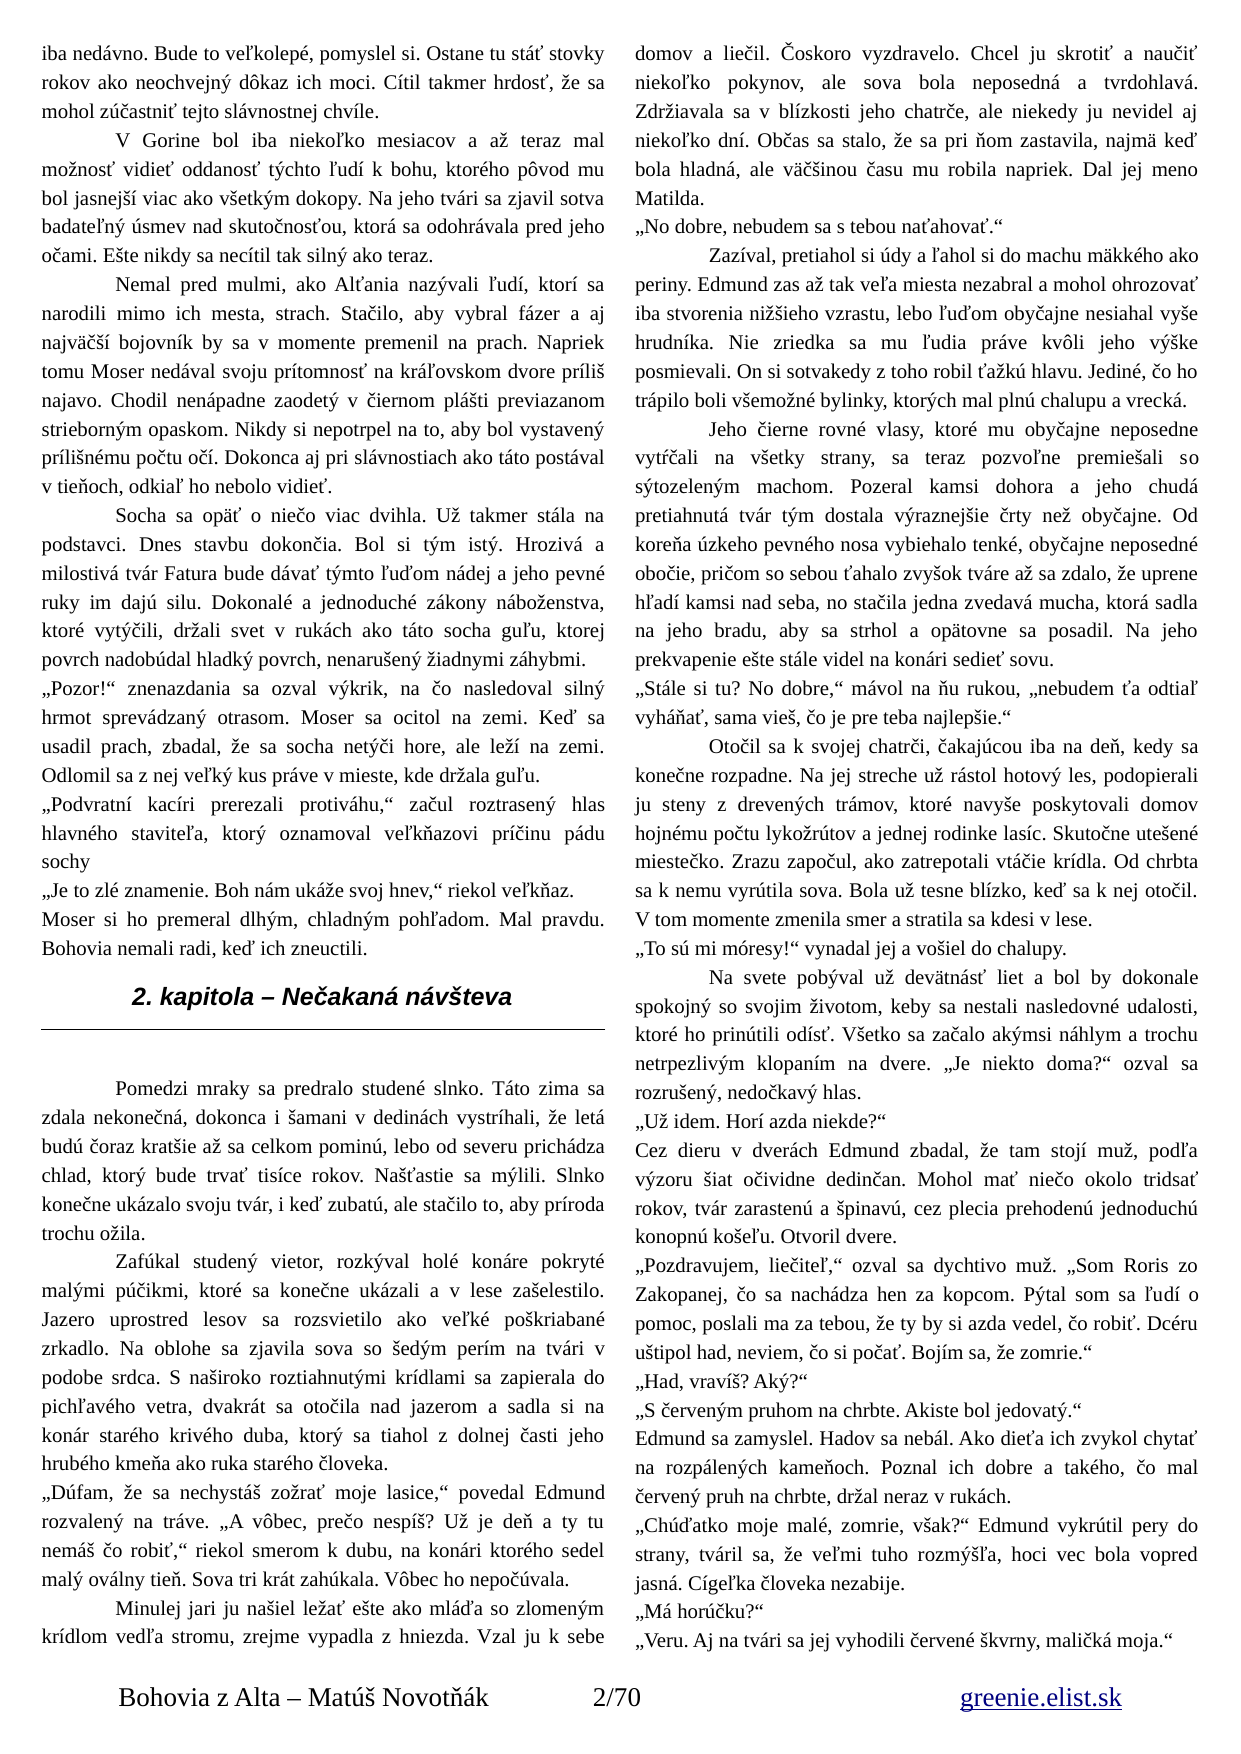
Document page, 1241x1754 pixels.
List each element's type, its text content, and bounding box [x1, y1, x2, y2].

text Zazíval, pretiahol si údy a ľahol si do machu mäkkého ako periny. Edmund zas až tak veľa miesta nezabral a mohol ohrozovať iba stvorenia nižšieho vzrastu, lebo ľuďom obyčajne nesiahal vyše hrudníka. Nie zriedka sa mu ľudia práve kvôli jeho výške posmievali. On si sotvakedy z toho robil ťažkú hlavu. Jediné, čo ho trápilo boli všemožné bylinky, ktorých mal plnú chalupu a vrecká. [635, 243, 1199, 412]
text Jeho čierne rovné vlasy, ktoré mu obyčajne neposedne vytŕčali na všetky strany, sa teraz pozvoľne premiešali so sýtozeleným machom. Pozeral kamsi dohora a jeho chudá pretiahnutá tvár tým dostala výraznejšie črty než obyčajne. Od koreňa úzkeho pevného nosa vybiehalo tenké, obyčajne neposedné obočie, pričom so sebou ťahalo zvyšok tváre až sa zdalo, že uprene hľadí kamsi nad seba, no stačila jedna zvedavá mucha, ktorá sadla na jeho bradu, aby sa strhol a opätovne sa posadil. Na jeho prekvapenie ešte stále videl na konári sedieť sovu. [635, 416, 1199, 671]
text „Už idem. Horí azda niekde?“ [635, 1109, 1199, 1133]
text V Gorine bol iba niekoľko mesiacov a až teraz mal možnosť vidieť oddanosť týchto ľudí k bohu, ktorého pôvod mu bol jasnejší viac ako všetkým dokopy. Na jeho tvári sa zjavil sotva badateľný úsmev nad skutočnosťou, ktorá sa odohrávala pred jeho očami. Ešte nikdy sa necítil tak silný ako teraz. [41, 128, 605, 267]
text Otočil sa k svojej chatrči, čakajúcou iba na deň, kedy sa konečne rozpadne. Na jej streche už rástol hotový les, podopierali ju steny z drevených trámov, ktoré navyše poskytovali domov hojnému počtu lykožrútov a jednej rodinke lasíc. Skutočne utešené miestečko. Zrazu započul, ako zatrepotali vtáčie krídla. Od chrbta sa k nemu vyrútila sova. Bola už tesne blízko, keď sa k nej otočil. V tom momente zmenila smer a stratila sa kdesi v lese. [635, 734, 1199, 931]
text Edmund sa zamyslel. Hadov sa nebál. Ako dieťa ich zvykol chytať na rozpálených kameňoch. Poznal ich dobre a takého, čo mal červený pruh na chrbte, držal neraz v rukách. [635, 1426, 1199, 1508]
text „Veru. Aj na tvári sa jej vyhodili červené škvrny, maličká moja.“ [635, 1628, 1199, 1652]
text iba nedávno. Bude to veľkolepé, pomyslel si. Ostane tu stáť stovky rokov ako neochvejný dôkaz ich moci. Cítil takmer hrdosť, že sa mohol zúčastniť tejto slávnostnej chvíle. [41, 41, 605, 123]
text „Pozdravujem, liečiteľ,“ ozval sa dychtivo muž. „Som Roris zo Zakopanej, čo sa nachádza hen za kopcom. Pýtal som sa ľudí o pomoc, poslali ma za tebou, že ty by si azda vedel, čo robiť. Dcéru uštipol had, neviem, čo si počať. Bojím sa, že zomrie.“ [635, 1253, 1199, 1364]
text Moser si ho premeral dlhým, chladným pohľadom. Mal pravdu. Bohovia nemali radi, keď ich zneuctili. [41, 907, 605, 960]
text Na svete pobýval už devätnásť liet a bol by dokonale spokojný so svojim životom, keby sa nestali nasledovné udalosti, ktoré ho prinútili odísť. Všetko sa začalo akýmsi náhlym a trochu netrpezlivým klopaním na dvere. „Je niekto doma?“ ozval sa rozrušený, nedočkavý hlas. [635, 965, 1199, 1104]
text Zafúkal studený vietor, rozkýval holé konáre pokryté malými púčikmi, ktoré sa konečne ukázali a v lese zašelestilo. Jazero uprostred lesov sa rozsvietilo ako veľké poškriabané zrkadlo. Na oblohe sa zjavila sova so šedým perím na tvári v podobe srdca. S naširoko roztiahnutými krídlami sa zapierala do pichľavého vetra, dvakrát sa otočila nad jazerom a sadla si na konár starého krivého duba, ktorý sa tiahol z dolnej časti jeho hrubého kmeňa ako ruka starého človeka. [41, 1249, 605, 1475]
text „Pozor!“ znenazdania sa ozval výkrik, na čo nasledoval silný hrmot sprevádzaný otrasom. Moser sa ocitol na zemi. Keď sa usadil prach, zbadal, že sa socha netýči hore, ale leží na zemi. Odlomil sa z nej veľký kus práve v mieste, kde držala guľu. [41, 676, 605, 787]
text Nemal pred mulmi, ako Alťania nazývali ľudí, ktorí sa narodili mimo ich mesta, strach. Stačilo, aby vybral fázer a aj najväčší bojovník by sa v momente premenil na prach. Napriek tomu Moser nedával svoju prítomnosť na kráľovskom dvore príliš najavo. Chodil nenápadne zaodetý v čiernom plášti previazanom strieborným opaskom. Nikdy si nepotrpel na to, aby bol vystavený prílišnému počtu očí. Dokonca aj pri slávnostiach ako táto postával v tieňoch, odkiaľ ho nebolo vidieť. [41, 272, 605, 498]
text „S červeným pruhom na chrbte. Akiste bol jedovatý.“ [635, 1397, 1199, 1422]
text „Dúfam, že sa nechystáš zožrať moje lasice,“ povedal Edmund rozvalený na tráve. „A vôbec, prečo nespíš? Už je deň a ty tu nemáš čo robiť,“ riekol smerom k dubu, na konári ktorého sedel malý oválny tieň. Sova tri krát zahúkala. Vôbec ho nepočúvala. [41, 1480, 605, 1591]
text „To sú mi móresy!“ vynadal jej a vošiel do chalupy. [635, 936, 1199, 960]
subtitle 2. kapitola – Nečakaná návšteva [41, 965, 605, 1029]
text „Had, vravíš? Aký?“ [635, 1369, 1199, 1393]
text Pomedzi mraky sa predralo studené slnko. Táto zima sa zdala nekonečná, dokonca i šamani v dedinách vystríhali, že letá budú čoraz kratšie až sa celkom pominú, lebo od severu prichádza chlad, ktorý bude trvať tisíce rokov. Našťastie sa mýlili. Slnko konečne ukázalo svoju tvár, i keď zubatú, ale stačilo to, aby príroda trochu ožila. [41, 1076, 605, 1244]
text „Má horúčku?“ [635, 1599, 1199, 1623]
text „Chúďatko moje malé, zomrie, však?“ Edmund vykrútil pery do strany, tváril sa, že veľmi tuho rozmýšľa, hoci vec bola vopred jasná. Cígeľka človeka nezabije. [635, 1513, 1199, 1595]
text Socha sa opäť o niečo viac dvihla. Už takmer stála na podstavci. Dnes stavbu dokončia. Bol si tým istý. Hrozivá a milostivá tvár Fatura bude dávať týmto ľuďom nádej a jeho pevné ruky im dajú silu. Dokonalé a jednoduché zákony náboženstva, ktoré vytýčili, držali svet v rukách ako táto socha guľu, ktorej povrch nadobúdal hladký povrch, nenarušený žiadnymi záhybmi. [41, 503, 605, 671]
text Cez dieru v dverách Edmund zbadal, že tam stojí muž, podľa výzoru šiat očividne dedinčan. Mohol mať niečo okolo tridsať rokov, tvár zarastenú a špinavú, cez plecia prehodenú jednoduchú konopnú košeľu. Otvoril dvere. [635, 1138, 1199, 1248]
text „Podvratní kacíri prerezali protiváhu,“ začul roztrasený hlas hlavného staviteľa, ktorý oznamoval veľkňazovi príčinu pádu sochy [41, 792, 605, 873]
text „No dobre, nebudem sa s tebou naťahovať.“ [635, 214, 1199, 238]
text Minulej jari ju našiel ležať ešte ako mláďa so zlomeným krídlom vedľa stromu, zrejme vypadla z hniezda. Vzal ju k sebe [41, 1596, 605, 1648]
text domov a liečil. Čoskoro vyzdravelo. Chcel ju skrotiť a naučiť niekoľko pokynov, ale sova bola neposedná a tvrdohlavá. Zdržiavala sa v blízkosti jeho chatrče, ale niekedy ju nevidel aj niekoľko dní. Občas sa stalo, že sa pri ňom zastavila, najmä keď bola hladná, ale väčšinou času mu robila napriek. Dal jej meno Matilda. [635, 41, 1199, 210]
text „Je to zlé znamenie. Boh nám ukáže svoj hnev,“ riekol veľkňaz. [41, 878, 605, 902]
text „Stále si tu? No dobre,“ mávol na ňu rukou, „nebudem ťa odtiaľ vyháňať, sama vieš, čo je pre teba najlepšie.“ [635, 676, 1199, 729]
